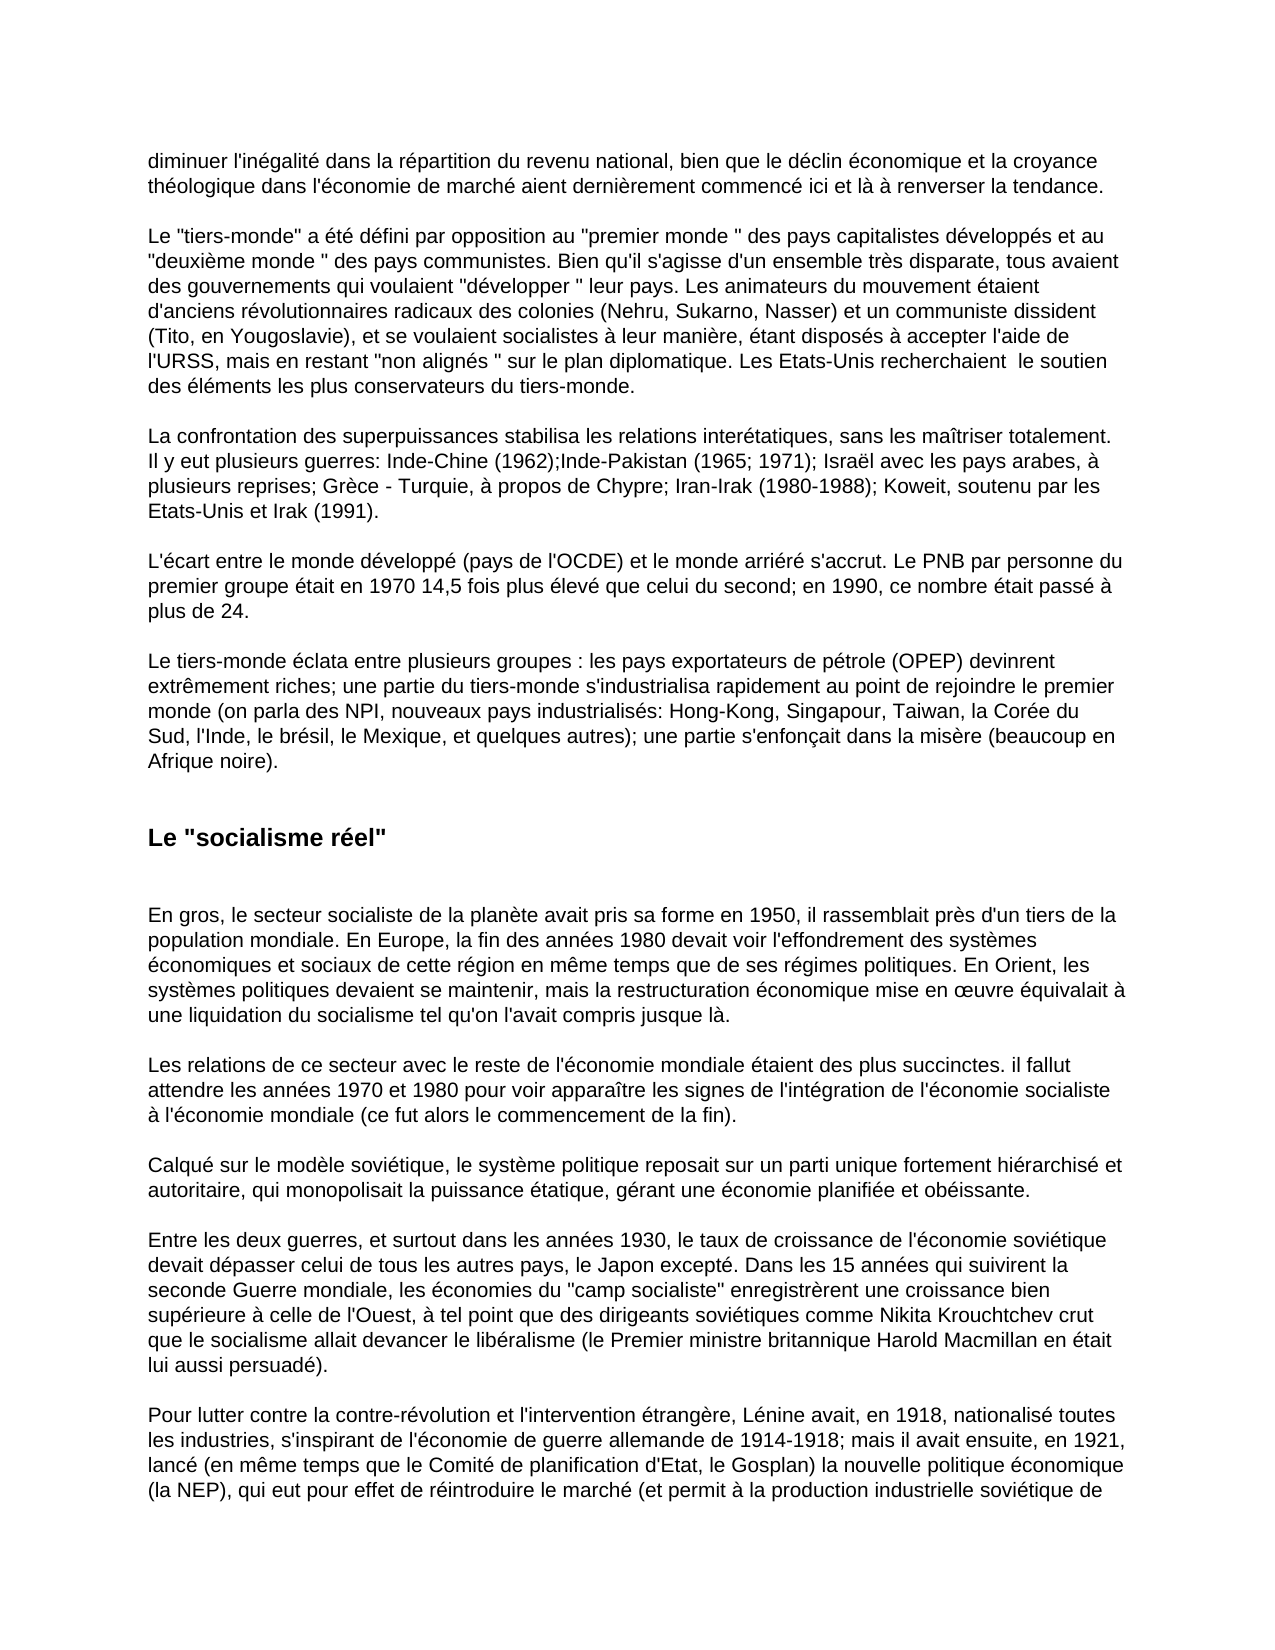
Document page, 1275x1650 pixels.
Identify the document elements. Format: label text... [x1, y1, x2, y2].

text En gros, le secteur socialiste de la planète avait pris sa forme en 1950, il rassemblait près d'un tiers de la population mondiale. En Europe, la fin des années 1980 devait voir l'effondrement des systèmes économiques et sociaux de cette région en même temps que de ses régimes politiques. En Orient, les systèmes politiques devaient se maintenir, mais la restructuration économique mise en œuvre équivalait à une liquidation du socialisme tel qu'on l'avait compris jusque là. [148, 901, 1127, 1026]
text Les relations de ce secteur avec le reste de l'économie mondiale étaient des plus succinctes. il fallut attendre les années 1970 et 1980 pour voir apparaître les signes de l'intégration de l'économie socialiste à l'économie mondiale (ce fut alors le commencement de la fin). [148, 1051, 1127, 1126]
text Le tiers-monde éclata entre plusieurs groupes : les pays exportateurs de pétrole (OPEP) devinrent extrêmement riches; une partie du tiers-monde s'industrialisa rapidement au point de rejoindre le premier monde (on parla des NPI, nouveaux pays industrialisés: Hong-Kong, Singapour, Taiwan, la Corée du Sud, l'Inde, le brésil, le Mexique, et quelques autres); une partie s'enfonçait dans la misère (beaucoup en Afrique noire). [148, 648, 1127, 773]
text La confrontation des superpuissances stabilisa les relations interétatiques, sans les maîtriser totalement. Il y eut plusieurs guerres: Inde-Chine (1962);Inde-Pakistan (1965; 1971); Israël avec les pays arabes, à plusieurs reprises; Grèce - Turquie, à propos de Chypre; Iran-Irak (1980-1988); Koweit, soutenu par les Etats-Unis et Irak (1991). [148, 423, 1127, 523]
text Calqué sur le modèle soviétique, le système politique reposait sur un parti unique fortement hiérarchisé et autoritaire, qui monopolisait la puissance étatique, gérant une économie planifiée et obéissante. [148, 1151, 1127, 1201]
text Pour lutter contre la contre-révolution et l'intervention étrangère, Lénine avait, en 1918, nationalisé toutes les industries, s'inspirant de l'économie de guerre allemande de 1914-1918; mais il avait ensuite, en 1921, lancé (en même temps que le Comité de planification d'Etat, le Gosplan) la nouvelle politique économique (la NEP), qui eut pour effet de réintroduire le marché (et permit à la production industrielle soviétique de [148, 1401, 1127, 1501]
text Entre les deux guerres, et surtout dans les années 1930, le taux de croissance de l'économie soviétique devait dépasser celui de tous les autres pays, le Japon excepté. Dans les 15 années qui suivirent la seconde Guerre mondiale, les économies du "camp socialiste" enregistrèrent une croissance bien supérieure à celle de l'Ouest, à tel point que des dirigeants soviétiques comme Nikita Krouchtchev crut que le socialisme allait devancer le libéralisme (le Premier ministre britannique Harold Macmillan en était lui aussi persuadé). [148, 1226, 1127, 1376]
text Le "socialisme réel" [148, 823, 1127, 851]
text diminuer l'inégalité dans la répartition du revenu national, bien que le déclin économique et la croyance théologique dans l'économie de marché aient dernièrement commencé ici et là à renverser la tendance. [148, 148, 1127, 198]
text L'écart entre le monde développé (pays de l'OCDE) et le monde arriéré s'accrut. Le PNB par personne du premier groupe était en 1970 14,5 fois plus élevé que celui du second; en 1990, ce nombre était passé à plus de 24. [148, 548, 1127, 623]
text Le "tiers-monde" a été défini par opposition au "premier monde " des pays capitalistes développés et au "deuxième monde " des pays communistes. Bien qu'il s'agisse d'un ensemble très disparate, tous avaient des gouvernements qui voulaient "développer " leur pays. Les animateurs du mouvement étaient d'anciens révolutionnaires radicaux des colonies (Nehru, Sukarno, Nasser) et un communiste dissident (Tito, en Yougoslavie), et se voulaient socialistes à leur manière, étant disposés à accepter l'aide de l'URSS, mais en restant "non alignés " sur le plan diplomatique. Les Etats-Unis recherchaient le soutien des éléments les plus conservateurs du tiers-monde. [148, 223, 1127, 398]
